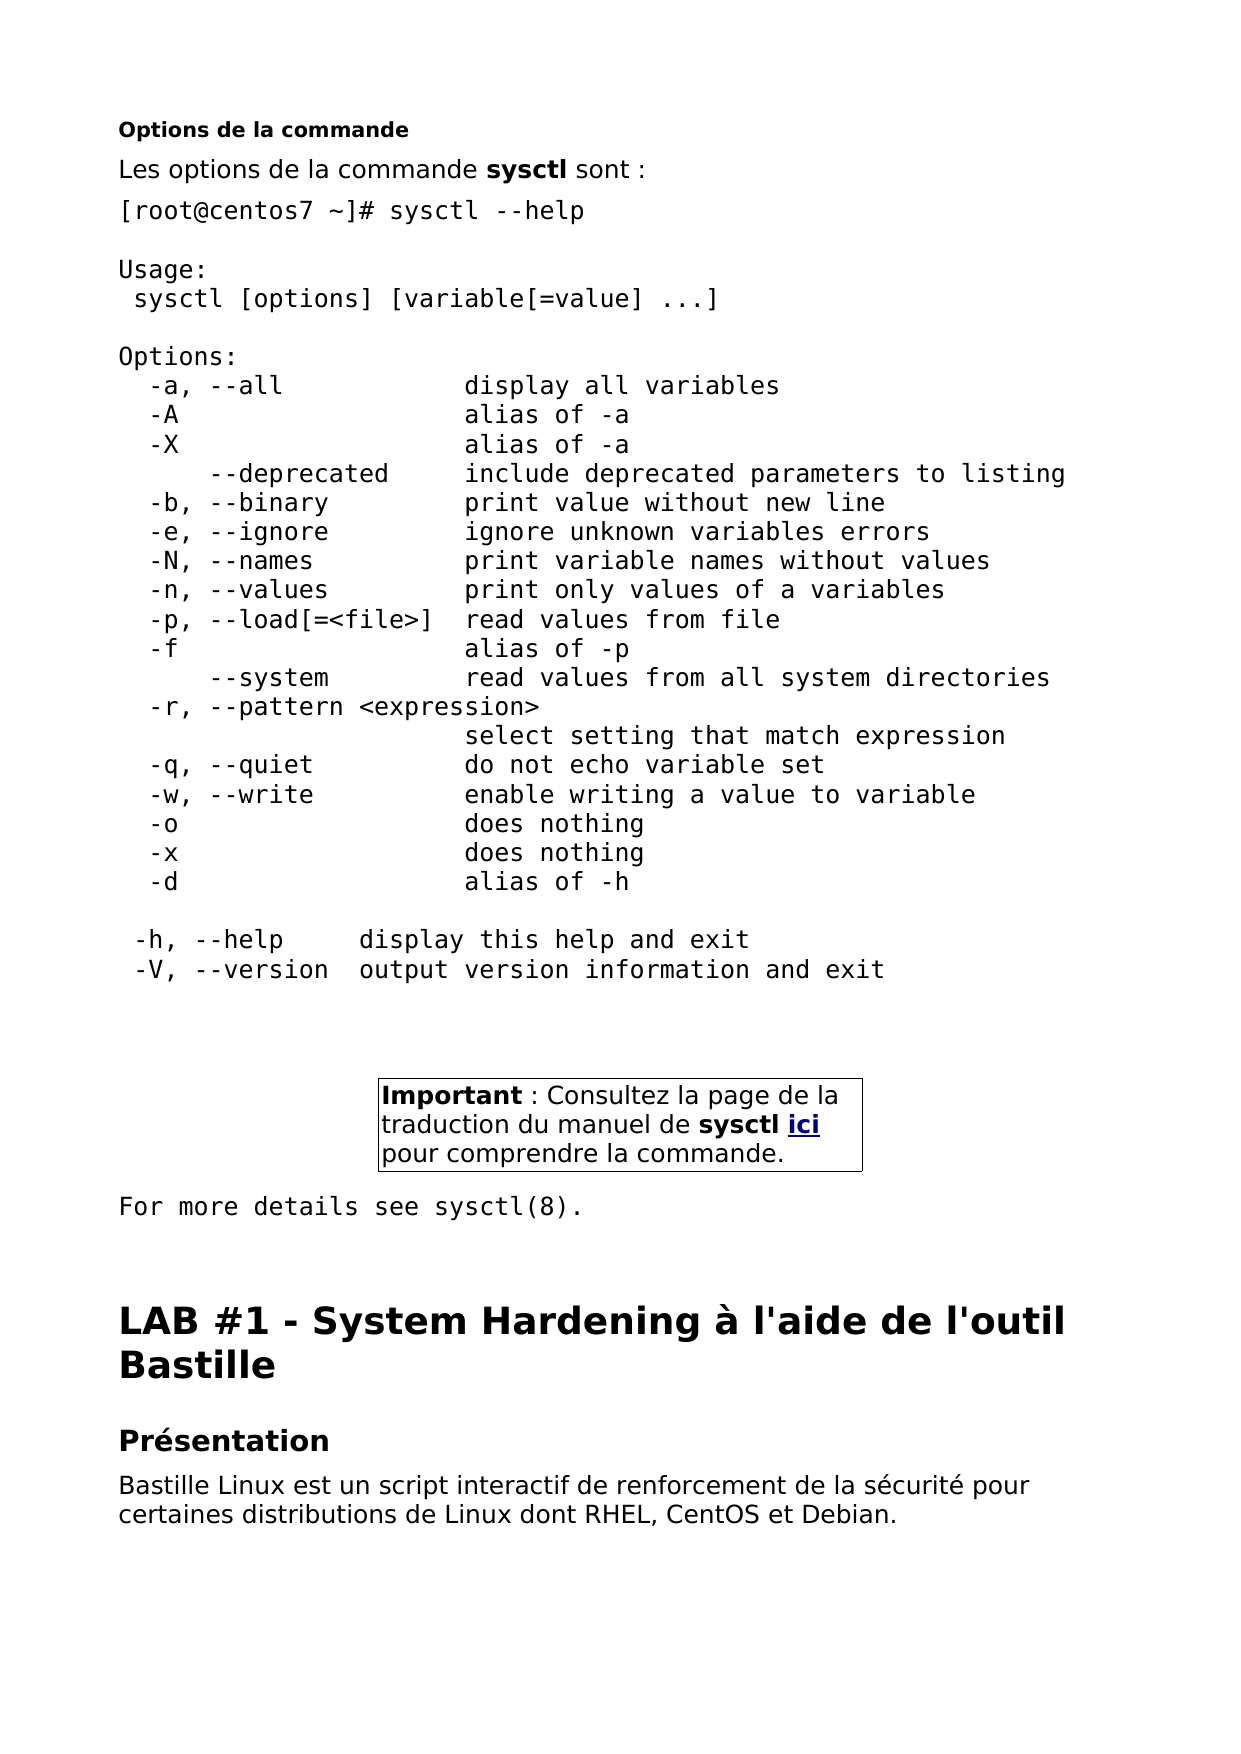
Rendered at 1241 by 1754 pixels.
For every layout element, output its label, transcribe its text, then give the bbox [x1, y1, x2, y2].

subtitle Présentation [118, 1424, 1122, 1458]
text [root@centos7 ~]# sysctl --help Usage: sysctl [options] [variable[=value] ...] Options: -a, --all display all variables -A alias of -a -X alias of -a --deprecated include deprecated parameters to listing -b, --binary print value without new line -e, --ignore ignore unknown variables errors -N, --names print variable names without values -n, --values print only values of a variables -p, --load[=<file>] read values from file -f alias of -p --system read values from all system directories -r, --pattern <expression> select setting that match expression -q, --quiet do not echo variable set -w, --write enable writing a value to variable -o does nothing -x does nothing -d alias of -h -h, --help display this help and exit -V, --version output version information and exit For more details see sysctl(8). [118, 197, 1122, 1221]
subtitle LAB #1 - System Hardening à l'aide de l'outil Bastille [118, 1300, 1122, 1387]
text Bastille Linux est un script interactif de renforcement de la sécurité pour certaines distributions de Linux dont RHEL, CentOS et Debian. [118, 1471, 1122, 1529]
text Les options de la commande sysctl sont : [118, 155, 1122, 184]
table_header Important : Consultez la page de la traduction du manuel de sysctl ici pour comprendre la commande. [379, 1079, 862, 1171]
subtitle Options de la commande [118, 118, 1122, 142]
